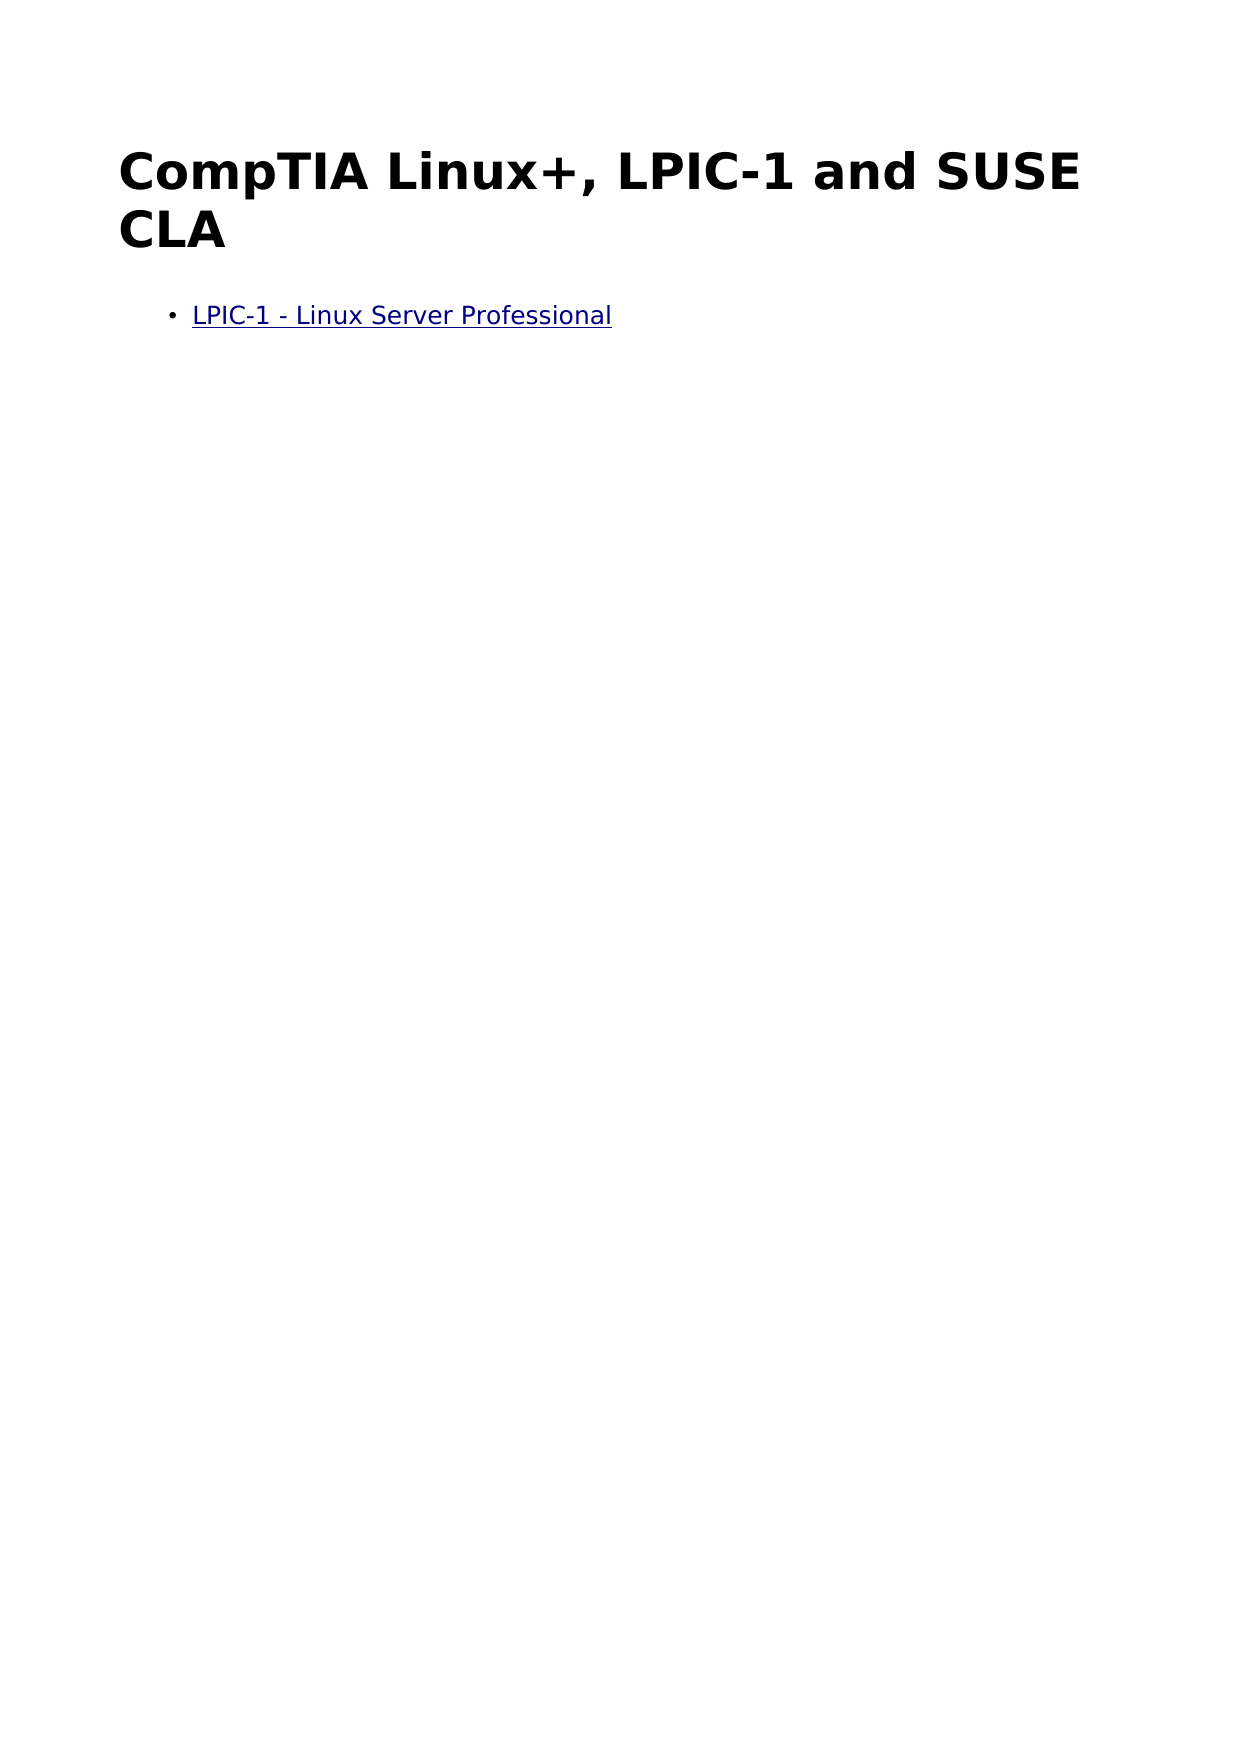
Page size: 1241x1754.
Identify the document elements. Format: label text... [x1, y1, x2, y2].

list LPIC-1 - Linux Server Professional [177, 302, 1122, 331]
subtitle CompTIA Linux+, LPIC-1 and SUSE CLA [118, 143, 1122, 259]
